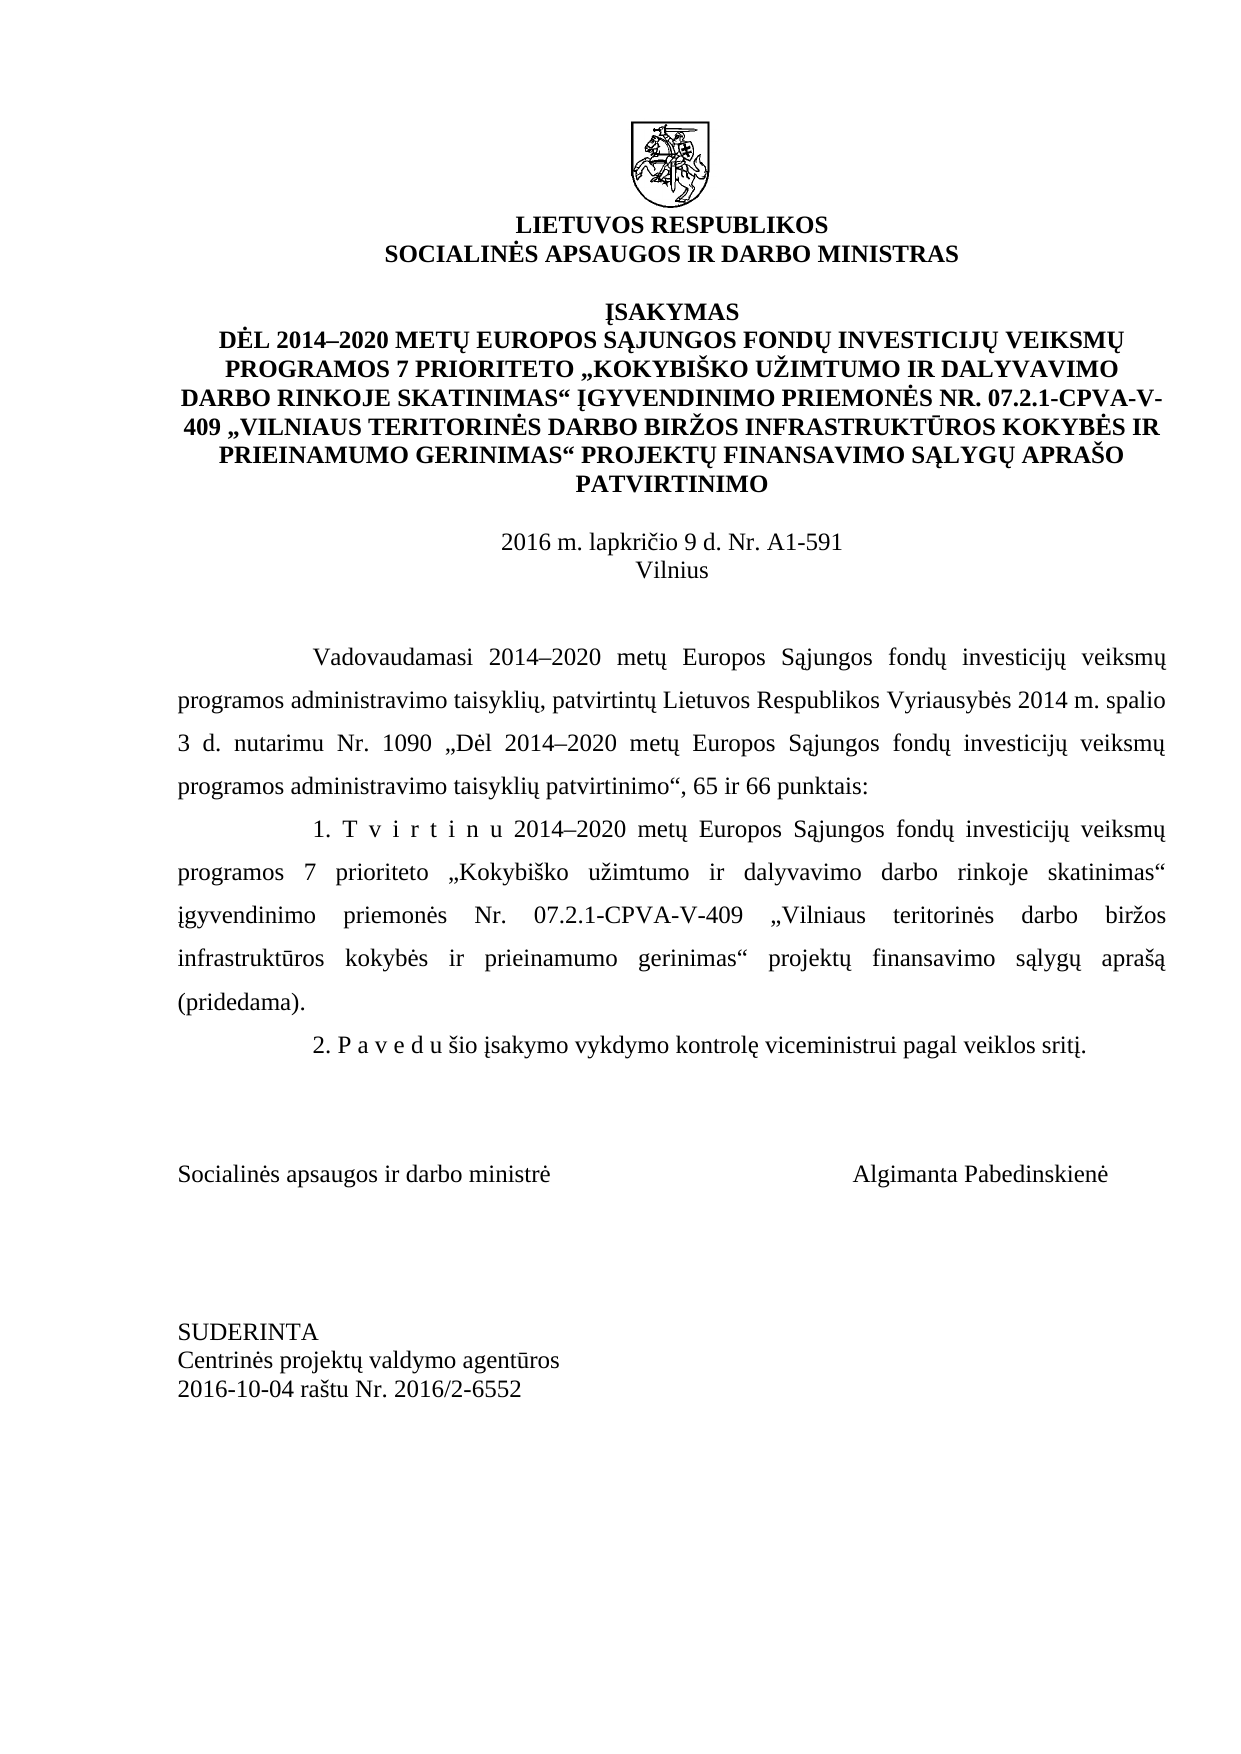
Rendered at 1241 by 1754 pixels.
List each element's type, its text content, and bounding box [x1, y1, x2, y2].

text DĖL 2014–2020 METŲ EUROPOS SĄJUNGOS FONDŲ INVESTICIJŲ VEIKSMŲ PROGRAMOS 7 PRIORITETO „KOKYBIŠKO UŽIMTUMO IR DALYVAVIMO DARBO RINKOJE SKATINIMAS“ ĮGYVENDINIMO PRIEMONĖS NR. 07.2.1-CPVA-V-409 „VILNIAUS TERITORINĖS DARBO BIRŽOS INFRASTRUKTŪROS KOKYBĖS IR PRIEINAMUMO GERINIMAS“ PROJEKTŲ FINANSAVIMO SĄLYGŲ APRAŠO PATVIRTINIMO [177, 325, 1167, 498]
text 2016-10-04 raštu Nr. 2016/2-6552 [177, 1374, 1240, 1403]
text 2016 m. lapkričio 9 d. Nr. A1-591 [177, 527, 1167, 555]
text ĮSAKYMAS [177, 297, 1167, 325]
text SUDERINTA [177, 1317, 1240, 1346]
text Centrinės projektų valdymo agentūros [177, 1346, 1240, 1374]
text 1. T v i r t i n u 2014–2020 metų Europos Sąjungos fondų investicijų veiksmų programos 7 prioriteto „Kokybiško užimtumo ir dalyvavimo darbo rinkoje skatinimas“ įgyvendinimo priemonės Nr. 07.2.1-CPVA-V-409 „Vilniaus teritorinės darbo biržos infrastruktūros kokybės ir prieinamumo gerinimas“ projektų finansavimo sąlygų aprašą (pridedama). [177, 814, 1167, 1015]
text LIETUVOS RESPUBLIKOS [177, 210, 1167, 239]
text Vadovaudamasi 2014–2020 metų Europos Sąjungos fondų investicijų veiksmų programos administravimo taisyklių, patvirtintų Lietuvos Respublikos Vyriausybės 2014 m. spalio 3 d. nutarimu Nr. 1090 „Dėl 2014–2020 metų Europos Sąjungos fondų investicijų veiksmų programos administravimo taisyklių patvirtinimo“, 65 ir 66 punktais: [177, 642, 1167, 800]
text 2. P a v e d u šio įsakymo vykdymo kontrolę viceministrui pagal veiklos sritį. [177, 1030, 1167, 1058]
text Vilnius [177, 555, 1167, 584]
text SOCIALINĖS APSAUGOS IR DARBO MINISTRAS [177, 239, 1167, 268]
text Socialinės apsaugos ir darbo ministrė Algimanta Pabedinskienė [177, 1159, 1167, 1188]
